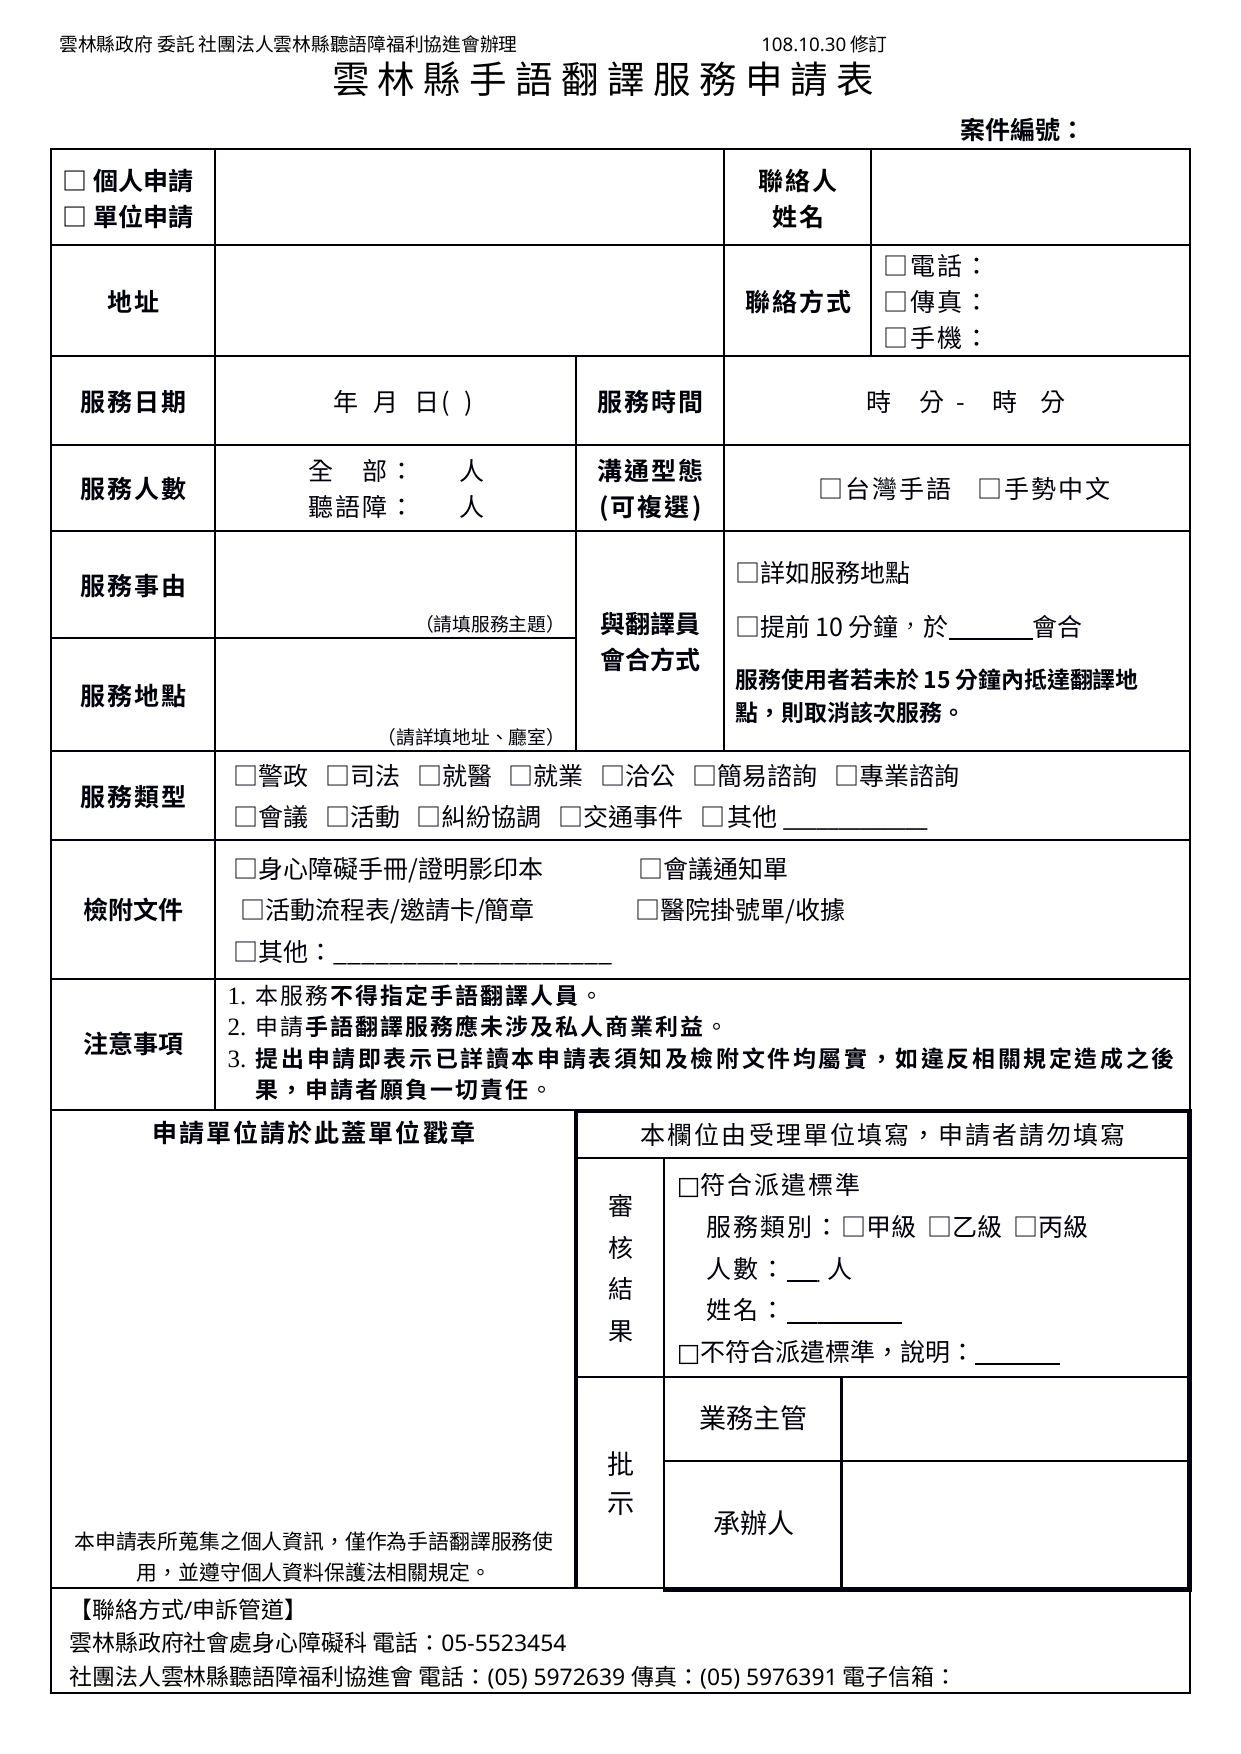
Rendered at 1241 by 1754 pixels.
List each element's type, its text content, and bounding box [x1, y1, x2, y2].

table_cell 服務事由 [52, 532, 214, 637]
table_cell [216, 246, 723, 355]
table_cell □身心障礙手冊/證明影印本 □會議通知單 □活動流程表/邀請卡/簡章 □醫院掛號單/收據 □其他：____________________ [216, 841, 1189, 977]
text 案件編號： [59, 102, 1181, 148]
table_cell 聯絡方式 [725, 246, 870, 355]
table_header [216, 150, 723, 244]
table_cell 服務日期 [52, 357, 214, 443]
table_cell 年 月 日( ) [216, 357, 575, 443]
text 雲 林 縣 手 語 翻 譯 服 務 申 請 表 [59, 57, 1147, 102]
table_cell □符合派遣標準 服務類別：□甲級 □乙級 □丙級 人數： 人 姓名： □不符合派遣標準，說明： [665, 1159, 1187, 1376]
table_cell （請填服務主題） [216, 532, 575, 637]
table_header □ 個人申請 □ 單位申請 [52, 150, 214, 244]
table_cell 與翻譯員會合方式 [577, 532, 723, 750]
table_cell 時 分 - 時 分 [725, 357, 1189, 443]
table_cell 審 核 結 果 [578, 1159, 663, 1376]
table_cell [843, 1462, 1187, 1587]
table_cell 服務時間 [577, 357, 723, 443]
table_cell 批 示 [578, 1378, 663, 1587]
table_cell 【聯絡方式/申訴管道】 雲林縣政府社會處身心障礙科 電話：05-5523454 社團法人雲林縣聽語障福利協進會 電話：(05) 5972639 傳真：(05) 5976391電子信箱： [52, 1589, 1189, 1692]
table_cell 服務類型 [52, 752, 214, 838]
table_cell 注意事項 [52, 980, 214, 1108]
table_cell （請詳填地址、廳室） [216, 639, 575, 750]
table_cell 本服務不得指定手語翻譯人員。 申請手語翻譯服務應未涉及私人商業利益。 提出申請即表示已詳讀本申請表須知及檢附文件均屬實，如違反相關規定造成之後果，申請者願負一切責任。 [216, 980, 1189, 1108]
table_cell 檢附文件 [52, 841, 214, 977]
table_header [872, 150, 1189, 244]
table_cell 服務地點 [52, 639, 214, 750]
table_cell □警政 □司法 □就醫 □就業 □洽公 □簡易諮詢 □專業諮詢 □會議 □活動 □糾紛協調 □交通事件 □其他 _____________ [216, 752, 1189, 838]
table_cell 業務主管 [665, 1378, 840, 1460]
table_cell 服務人數 [52, 446, 214, 530]
table_cell 全 部： 人 聽語障： 人 [216, 446, 575, 530]
table_header 聯絡人 姓名 [725, 150, 870, 244]
table_cell 地址 [52, 246, 214, 355]
table_cell □台灣手語 □手勢中文 [725, 446, 1189, 530]
table_cell 承辦人 [665, 1462, 840, 1587]
table_cell □電話： □傳真： □手機： [872, 246, 1189, 355]
table_cell 本欄位由受理單位填寫，申請者請勿填寫 [578, 1113, 1187, 1157]
table_cell 申請單位請於此蓋單位戳章 本申請表所蒐集之個人資訊，僅作為手語翻譯服務使用，並遵守個人資料保護法相關規定。 [52, 1111, 574, 1587]
table_cell 溝通型態 (可複選) [577, 446, 723, 530]
table_cell □詳如服務地點 □提前10分鐘，於 會合 服務使用者若未於15分鐘內抵達翻譯地點，則取消該次服務。 [725, 532, 1189, 750]
table_cell [843, 1378, 1187, 1460]
